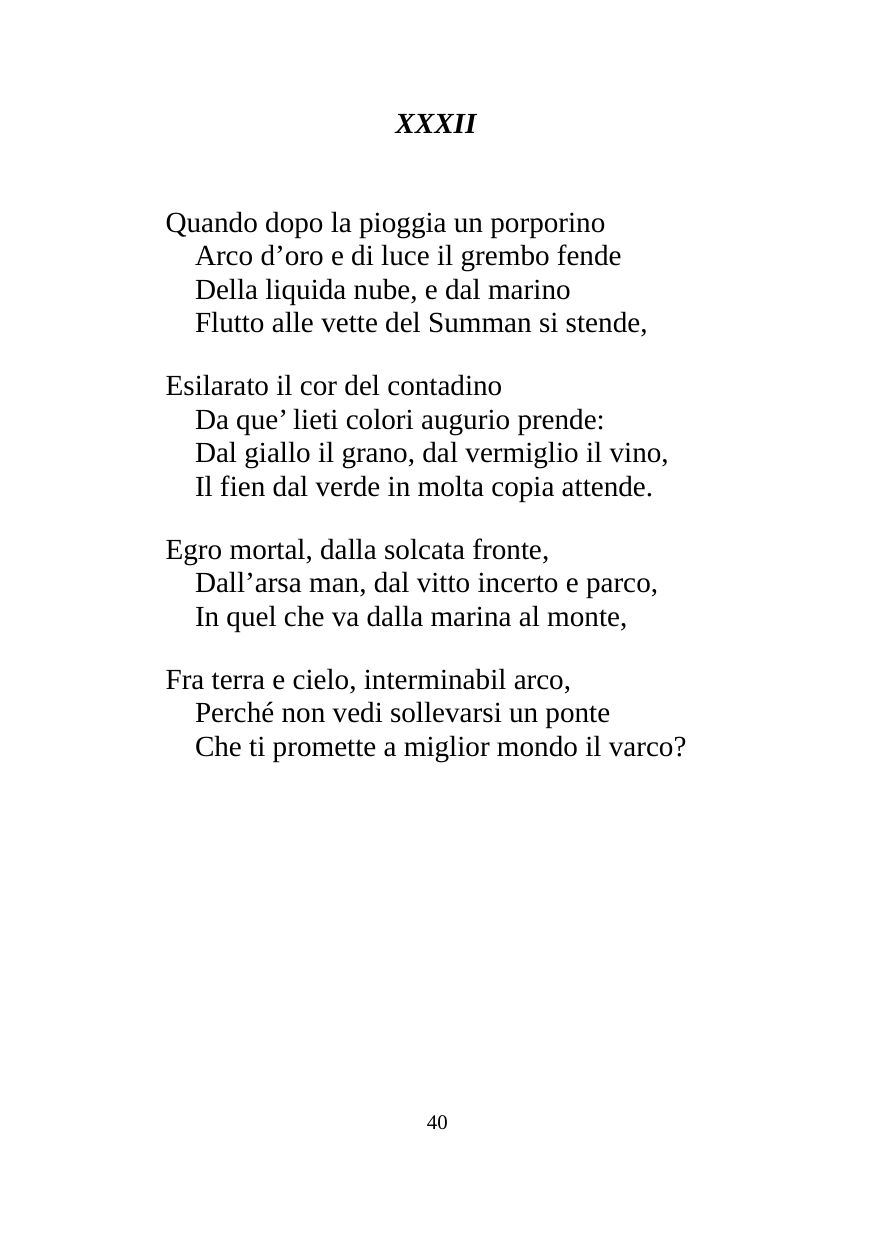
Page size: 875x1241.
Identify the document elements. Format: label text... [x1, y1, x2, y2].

text Fra terra e cielo, interminabil arco, Perché non vedi sollevarsi un ponte Che ti promette a miglior mondo il varco? [165, 662, 768, 763]
subtitle XXXII [106, 106, 768, 140]
text Esilarato il cor del contadino Da que’ lieti colori augurio prende: Dal giallo il grano, dal vermiglio il vino, Il fien dal verde in molta copia attende. [165, 368, 768, 502]
text Egro mortal, dalla solcata fronte, Dall’arsa man, dal vitto incerto e parco, In quel che va dalla marina al monte, [165, 532, 768, 633]
text Quando dopo la pioggia un porporino Arco d’oro e di luce il grembo fende Della liquida nube, e dal marino Flutto alle vette del Summan si stende, [165, 205, 768, 339]
